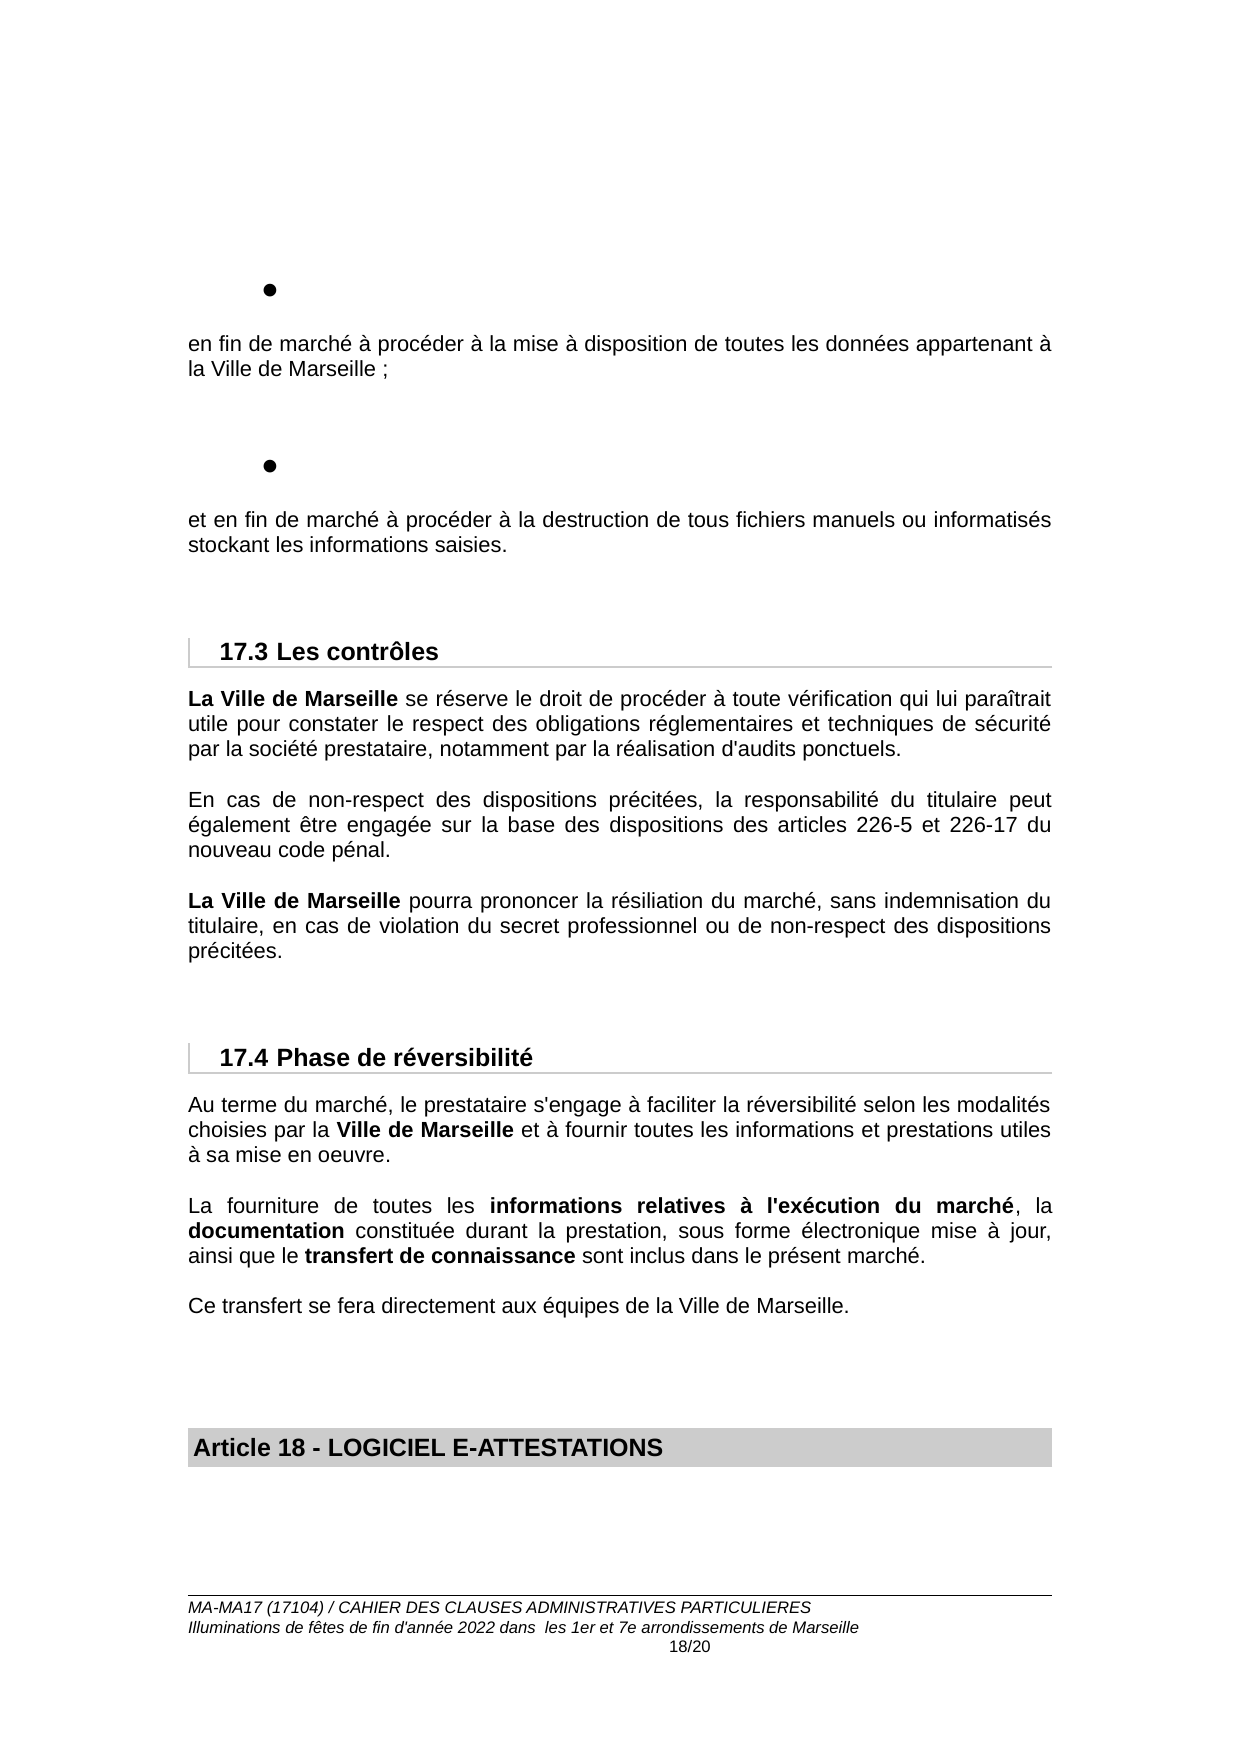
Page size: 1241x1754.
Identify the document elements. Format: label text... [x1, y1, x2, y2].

text La Ville de Marseille se réserve le droit de procéder à toute vérification qui lui paraîtrait utile pour constater le respect des obligations réglementaires et techniques de sécurité par la société prestataire, notamment par la réalisation d'audits ponctuels. [188, 686, 1052, 762]
text Au terme du marché, le prestataire s'engage à faciliter la réversibilité selon les modalités choisies par la Ville de Marseille et à fournir toutes les informations et prestations utiles à sa mise en oeuvre. [188, 1092, 1052, 1167]
list en fin de marché à procéder à la mise à disposition de toutes les données appartenant à la Ville de Marseille ; [188, 280, 1052, 381]
text En cas de non-respect des dispositions précitées, la responsabilité du titulaire peut également être engagée sur la base des dispositions des articles 226-5 et 226-17 du nouveau code pénal. [188, 787, 1052, 862]
text La fourniture de toutes les informations relatives à l'exécution du marché, la documentation constituée durant la prestation, sous forme électronique mise à jour, ainsi que le transfert de connaissance sont inclus dans le présent marché. [188, 1192, 1052, 1268]
text La Ville de Marseille pourra prononcer la résiliation du marché, sans indemnisation du titulaire, en cas de violation du secret professionnel ou de non-respect des dispositions précitées. [188, 888, 1052, 963]
text Ce transfert se fera directement aux équipes de la Ville de Marseille. [188, 1293, 1052, 1318]
list et en fin de marché à procéder à la destruction de tous fichiers manuels ou informatisés stockant les informations saisies. [188, 457, 1052, 557]
subtitle Les contrôles [188, 637, 1052, 666]
subtitle Phase de réversibilité [190, 1043, 1052, 1072]
subtitle LOGICIEL E-ATTESTATIONS [190, 1430, 1050, 1465]
